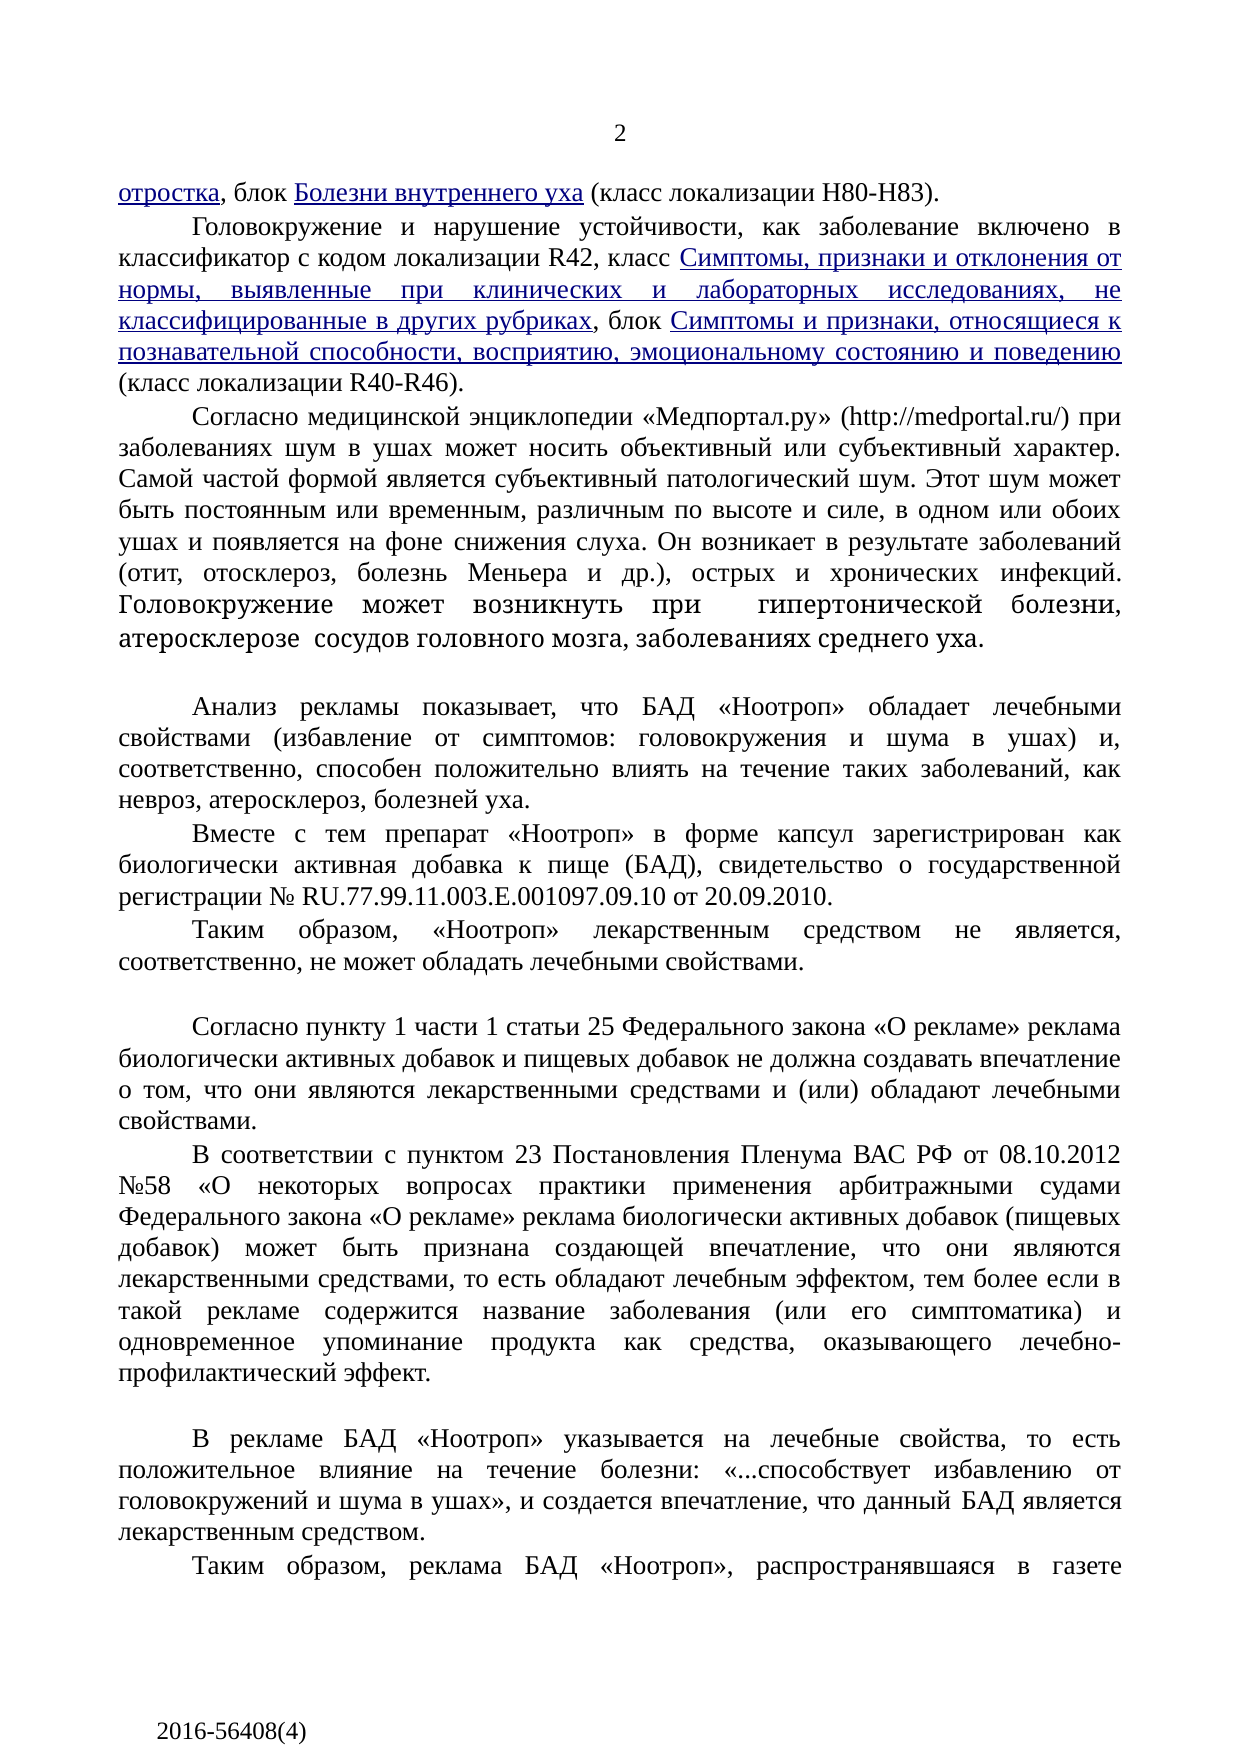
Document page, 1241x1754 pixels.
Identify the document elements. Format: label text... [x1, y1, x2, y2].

text (класс локализации R40-R46). [118, 364, 1122, 397]
text Анализ рекламы показывает, что БАД «Ноотроп» обладает лечебными свойствами (избавление от симптомов: головокружения и шума в ушах) и, соответственно, способен положительно влиять на течение таких заболеваний, как невроз, атеросклероз, болезней уха. [118, 690, 1122, 814]
text Таким образом, реклама БАД «Ноотроп», распространявшаяся в газете [118, 1549, 1122, 1580]
text Согласно пункту 1 части 1 статьи 25 Федерального закона «О рекламе» реклама биологически активных добавок и пищевых добавок не должна создавать впечатление о том, что они являются лекарственными средствами и (или) обладают лечебными свойствами. [118, 1011, 1122, 1135]
text Согласно медицинской энциклопедии «Медпортал.ру» (http://medportal.ru/) при заболеваниях шум в ушах может носить объективный или субъективный характер. Самой частой формой является субъективный патологический шум. Этот шум может быть постоянным или временным, различным по высоте и силе, в одном или обоих ушах и появляется на фоне снижения слуха. Он возникает в результате заболеваний (отит, отосклероз, болезнь Меньера и др.), острых и хронических инфекций. Головокружение может возникнуть при гипертонической болезни, атеросклерозе сосудов головного мозга, заболеваниях среднего уха. [118, 400, 1122, 655]
text Головокружение и нарушение устойчивости, как заболевание включено в классификатор с кодом локализации R42, класс Симптомы, признаки и отклонения от нормы, выявленные при клинических и лабораторных исследованиях, не [118, 210, 1122, 300]
text Вместе с тем препарат «Ноотроп» в форме капсул зарегистрирован как биологически активная добавка к пище (БАД), свидетельство о государственной регистрации № RU.77.99.11.003.Е.001097.09.10 от 20.09.2010. [118, 817, 1122, 911]
text В рекламе БАД «Ноотроп» указывается на лечебные свойства, то есть положительное влияние на течение болезни: «...способствует избавлению от головокружений и шума в ушах», и создается впечатление, что данный БАД является лекарственным средством. [118, 1422, 1122, 1546]
text классифицированные в других рубриках, блок Симптомы и признаки, относящиеся к познавательной способности, восприятию, эмоциональному состоянию и поведению [118, 301, 1122, 362]
text В соответствии с пунктом 23 Постановления Пленума ВАС РФ от 08.10.2012 №58 «О некоторых вопросах практики применения арбитражными судами Федерального закона «О рекламе» реклама биологически активных добавок (пищевых добавок) может быть признана создающей впечатление, что они являются лекарственными средствами, то есть обладают лечебным эффектом, тем более если в такой рекламе содержится название заболевания (или его симптоматика) и одновременное упоминание продукта как средства, оказывающего лечебно-профилактический эффект. [118, 1138, 1122, 1387]
text отростка, блок Болезни внутреннего уха (класс локализации Н80-Н83). [118, 176, 1122, 207]
text Таким образом, «Ноотроп» лекарственным средством не является, соответственно, не может обладать лечебными свойствами. [118, 914, 1122, 976]
